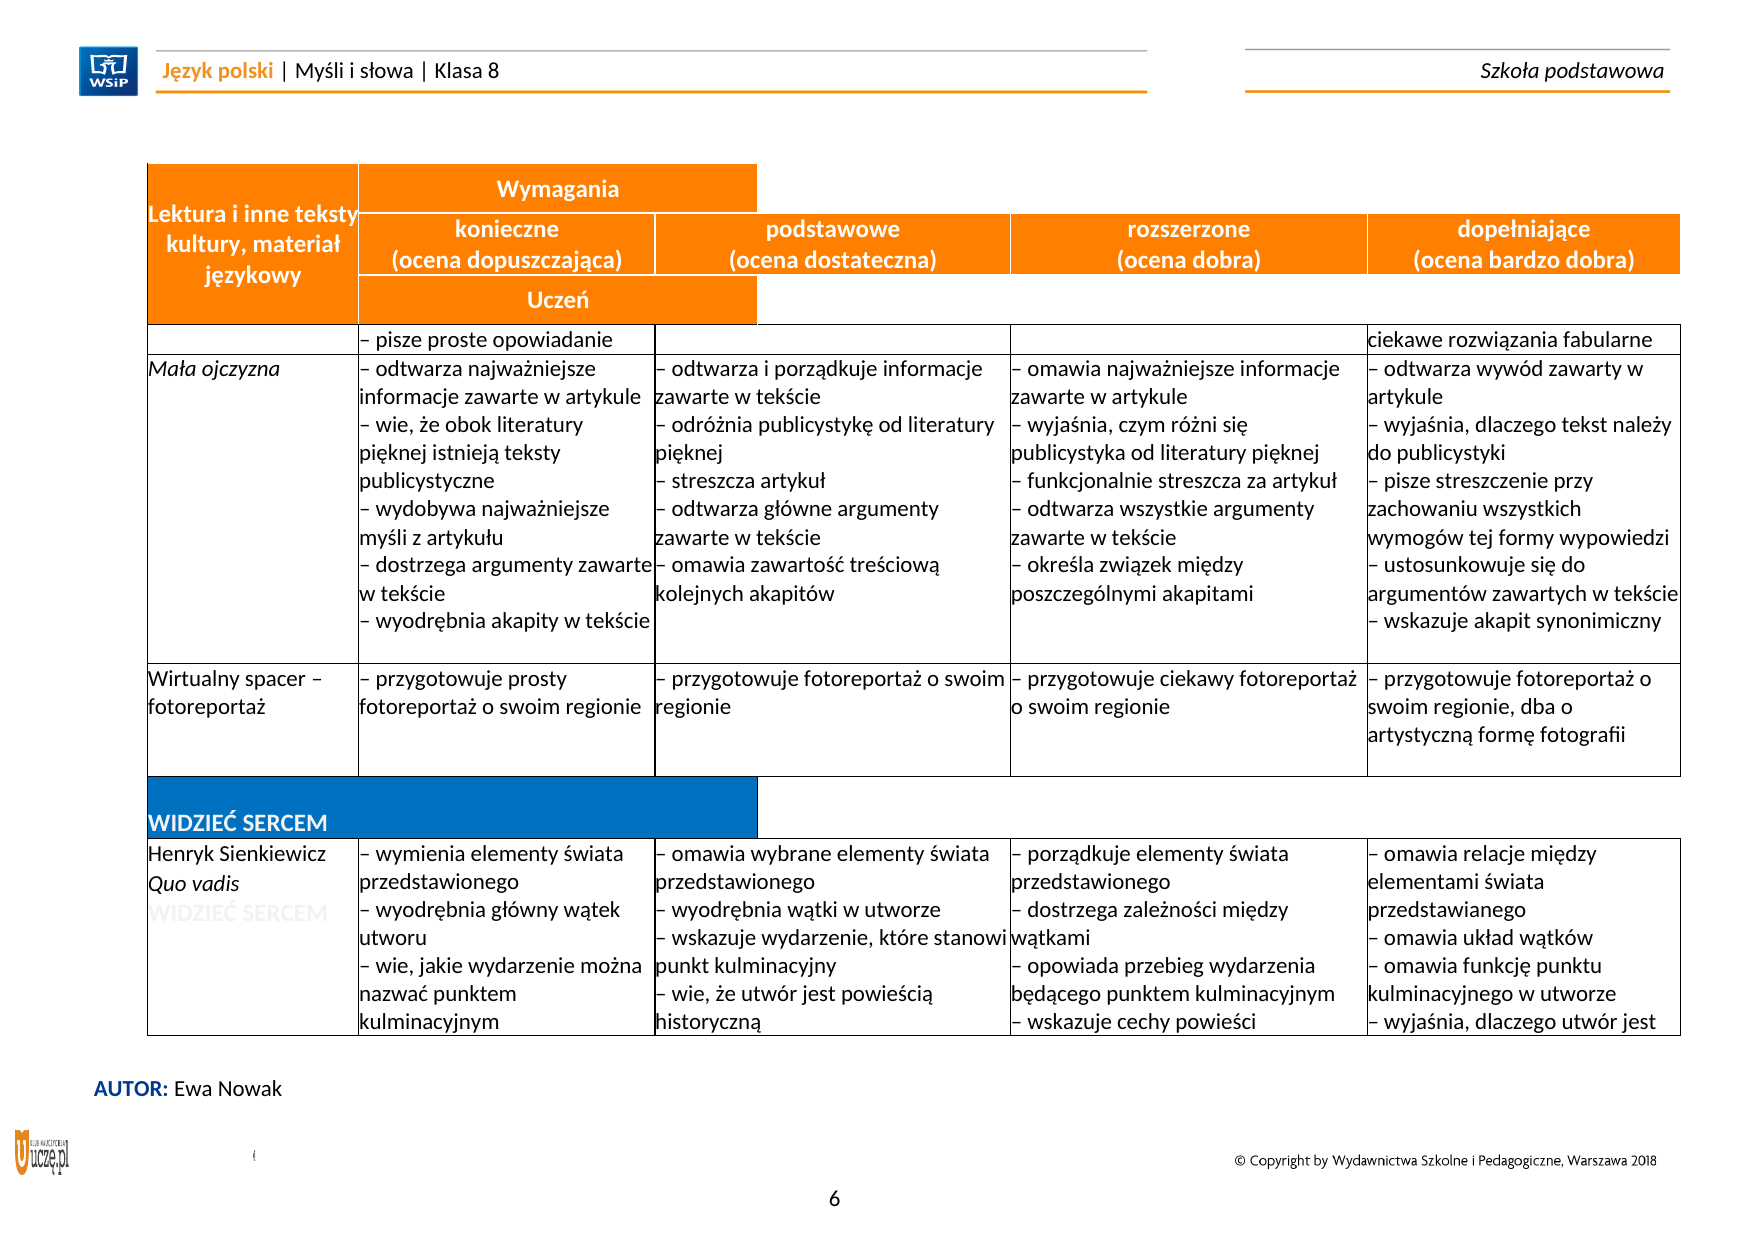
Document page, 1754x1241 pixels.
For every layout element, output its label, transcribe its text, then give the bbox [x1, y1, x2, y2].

picture [1231, 1135, 1657, 1179]
table_cell – omawia relacje między elementami świata przedstawianego – omawia układ wątków – omawia funkcję punktu kulminacyjnego w utworze – wyjaśnia, dlaczego utwór jest [1368, 839, 1680, 1035]
table_cell podstawowe (ocena dostateczna) [656, 214, 1010, 274]
table_cell [148, 325, 358, 353]
table_cell – omawia najważniejsze informacje zawarte w artykule – wyjaśnia, czym różni się publicystyka od literatury pięknej – funkcjonalnie streszcza za artykuł – odtwarza wszystkie argumenty zawarte w tekście – określa związek między poszczególnymi akapitami [1011, 355, 1367, 663]
table_cell – pisze proste opowiadanie [359, 325, 654, 353]
table_cell WIDZIEĆ SERCEM [148, 777, 757, 838]
table_cell – wymienia elementy świata przedstawionego – wyodrębnia główny wątek utworu – wie, jakie wydarzenie można nazwać punktem kulminacyjnym [359, 839, 654, 1035]
table_cell konieczne (ocena dopuszczająca) [359, 214, 654, 274]
table_cell – odtwarza wywód zawarty w artykule – wyjaśnia, dlaczego tekst należy do publicystyki – pisze streszczenie przy zachowaniu wszystkich wymogów tej formy wypowiedzi – ustosunkowuje się do argumentów zawartych w tekście – wskazuje akapit synonimiczny [1368, 355, 1680, 663]
table_header Lektura i inne teksty kultury, materiał językowy [148, 164, 358, 324]
table_cell – odtwarza najważniejsze informacje zawarte w artykule – wie, że obok literatury pięknej istnieją teksty publicystyczne – wydobywa najważniejsze myśli z artykułu – dostrzega argumenty zawarte w tekście – wyodrębnia akapity w tekście [359, 355, 654, 663]
table_cell Uczeń [359, 276, 757, 324]
table_cell – odtwarza i porządkuje informacje zawarte w tekście – odróżnia publicystykę od literatury pięknej – streszcza artykuł – odtwarza główne argumenty zawarte w tekście – omawia zawartość treściową kolejnych akapitów [656, 355, 1010, 663]
table_cell – porządkuje elementy świata przedstawionego – dostrzega zależności między wątkami – opowiada przebieg wydarzenia będącego punktem kulminacyjnym – wskazuje cechy powieści [1011, 839, 1367, 1035]
table_cell – przygotowuje fotoreportaż o swoim regionie, dba o artystyczną formę fotografii [1368, 664, 1680, 776]
table_header Wymagania [359, 164, 757, 212]
table_cell Wirtualny spacer – fotoreportaż [148, 664, 358, 776]
table_cell [656, 325, 1010, 353]
table_cell dopełniające (ocena bardzo dobra) [1368, 214, 1680, 274]
table_cell – omawia wybrane elementy świata przedstawionego – wyodrębnia wątki w utworze – wskazuje wydarzenie, które stanowi punkt kulminacyjny – wie, że utwór jest powieścią historyczną [656, 839, 1010, 1035]
table_cell – przygotowuje fotoreportaż o swoim regionie [656, 664, 1010, 776]
table_cell – przygotowuje prosty fotoreportaż o swoim regionie [359, 664, 654, 776]
table_cell – przygotowuje ciekawy fotoreportaż o swoim regionie [1011, 664, 1367, 776]
picture [0, 6, 1671, 112]
table_cell [1011, 325, 1367, 353]
table_cell ciekawe rozwiązania fabularne [1368, 325, 1680, 353]
table_cell Mała ojczyzna [148, 355, 358, 663]
table_cell Henryk Sienkiewicz Quo vadis WIDZIEĆ SERCEM [148, 839, 358, 1035]
table_cell rozszerzone (ocena dobra) [1011, 214, 1367, 274]
